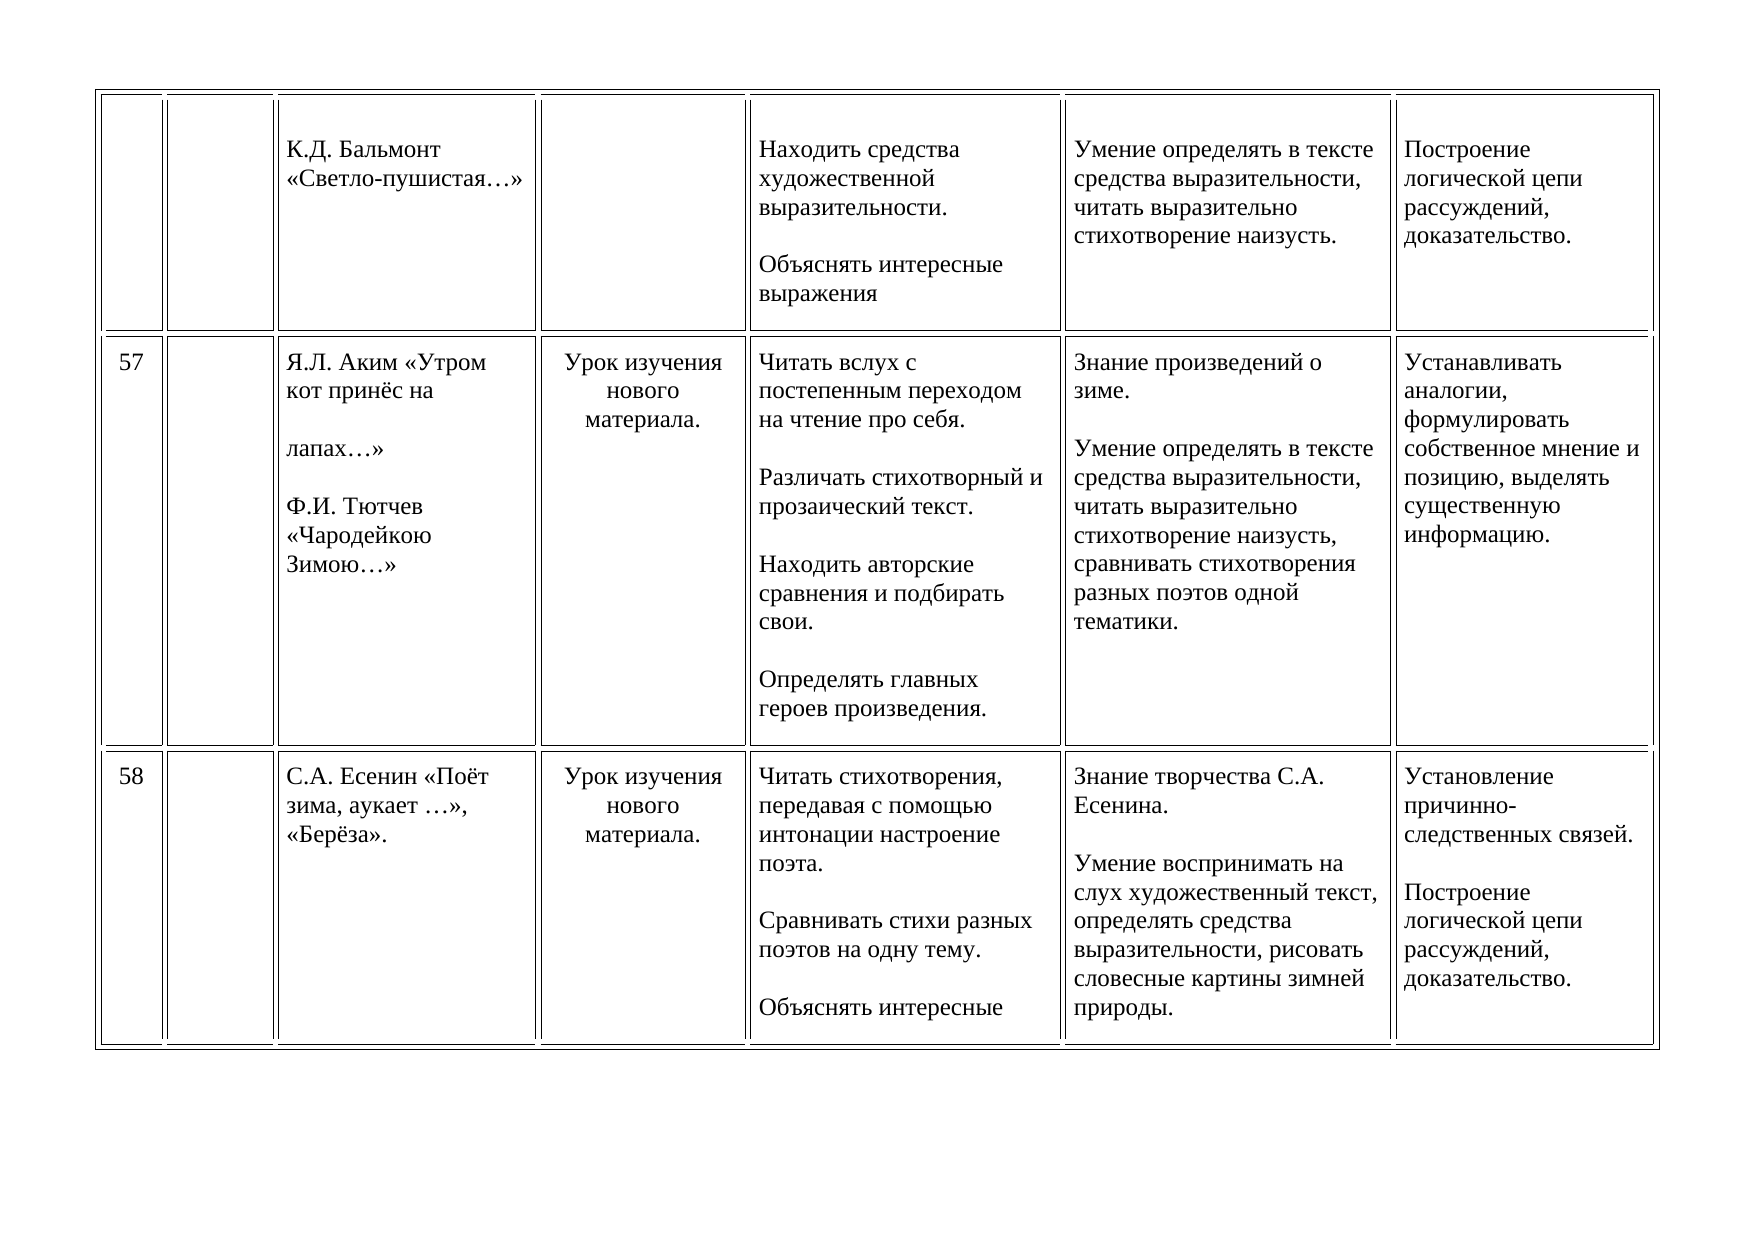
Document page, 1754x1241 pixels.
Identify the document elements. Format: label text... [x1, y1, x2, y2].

table_cell [165, 745, 275, 1044]
table_cell Урок изучения нового материала. [538, 330, 748, 745]
table_cell Установление причинно-следственных связей. Построение логической цепи рассуждений, доказательство. [1393, 745, 1656, 1044]
table_cell [165, 90, 275, 330]
table_cell [165, 330, 275, 745]
table_cell 57 [98, 330, 164, 745]
table_cell Устанавливать аналогии, формулировать собственное мнение и позицию, выделять существенную информацию. [1393, 330, 1656, 745]
table_cell Умение определять в тексте средства выразительности, читать выразительно стихотворение наизусть. [1063, 90, 1393, 330]
table_cell Построение логической цепи рассуждений, доказательство. [1393, 90, 1656, 330]
table_cell Читать вслух с постепенным переходом на чтение про себя. Различать стихотворный и прозаический текст. Находить авторские сравнения и подбирать свои. Определять главных героев произведения. [748, 330, 1063, 745]
table_cell Урок изучения нового материала. [538, 745, 748, 1044]
table_cell С.А. Есенин «Поёт зима, аукает …», «Берёза». [275, 745, 538, 1044]
table_cell Я.Л. Аким «Утром кот принёс на лапах…» Ф.И. Тютчев «Чародейкою Зимою…» [275, 330, 538, 745]
table_cell Знание творчества С.А. Есенина. Умение воспринимать на слух художественный текст, определять средства выразительности, рисовать словесные картины зимней природы. [1063, 745, 1393, 1044]
table_cell 58 [98, 745, 164, 1044]
table_cell Находить средства художественной выразительности. Объяснять интересные выражения [748, 90, 1063, 330]
table_cell Читать стихотворения, передавая с помощью интонации настроение поэта. Сравнивать стихи разных поэтов на одну тему. Объяснять интересные [748, 745, 1063, 1044]
table_cell [98, 90, 164, 330]
table_cell [168, 337, 273, 745]
table_cell К.Д. Бальмонт «Светло-пушистая…» [275, 90, 538, 330]
table_cell [538, 90, 748, 330]
table_cell Знание произведений о зиме. Умение определять в тексте средства выразительности, читать выразительно стихотворение наизусть, сравнивать стихотворения разных поэтов одной тематики. [1063, 330, 1393, 745]
